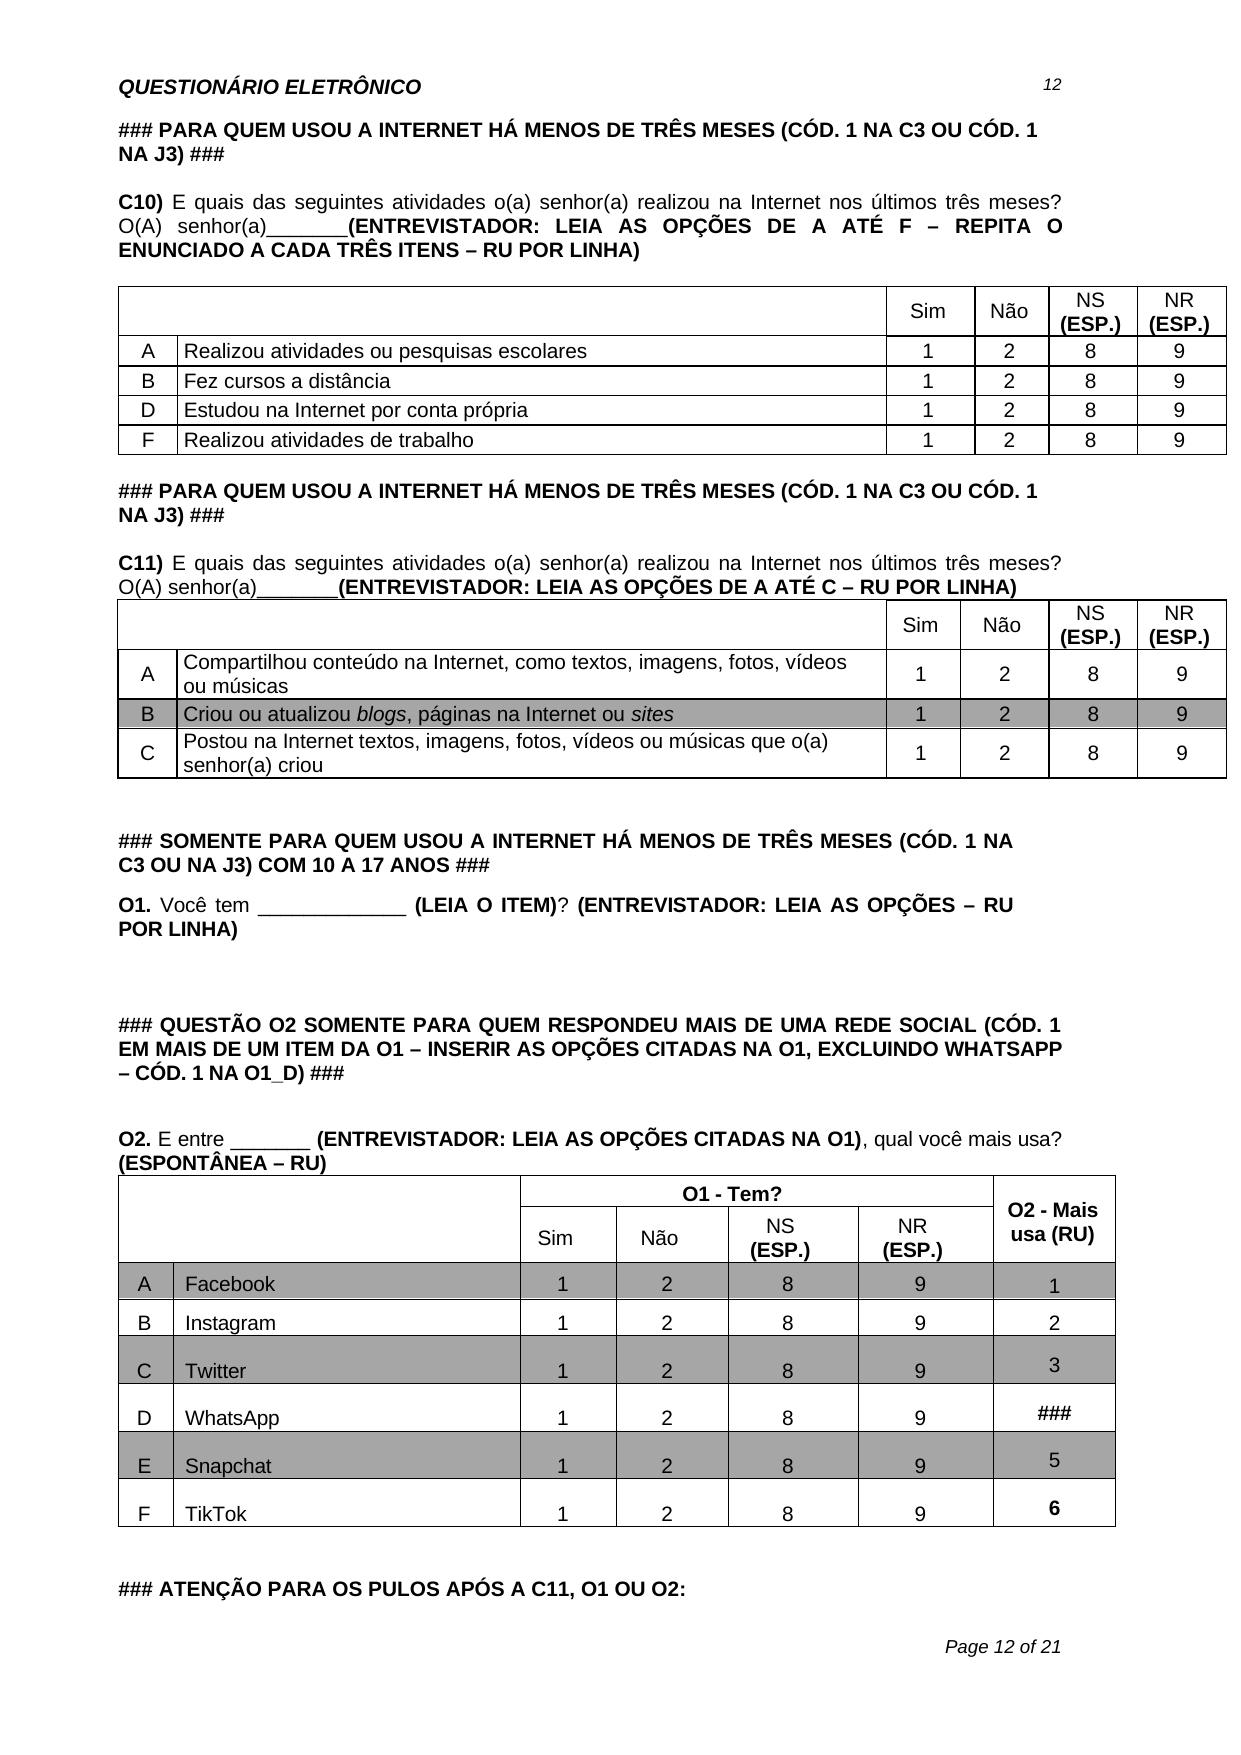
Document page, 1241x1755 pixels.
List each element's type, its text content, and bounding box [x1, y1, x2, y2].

table_cell 6 [994, 1479, 1115, 1526]
table_cell 2 [617, 1300, 728, 1335]
table_cell NS (ESP.) [729, 1207, 858, 1262]
table_cell 1 [887, 729, 960, 777]
table_cell 9 [1138, 426, 1226, 454]
table_cell 2 [617, 1432, 728, 1478]
table_cell B [119, 700, 176, 727]
table_header Não [961, 601, 1048, 648]
table_cell WhatsApp [174, 1384, 520, 1431]
table_cell 2 [617, 1384, 728, 1431]
table_header NR (ESP.) [1138, 601, 1226, 648]
table_cell F [119, 426, 177, 454]
table_cell 8 [1050, 367, 1137, 394]
table_cell 9 [859, 1336, 993, 1383]
table_cell 8 [1050, 700, 1137, 727]
table_cell 2 [617, 1336, 728, 1383]
table_cell Realizou atividades de trabalho [178, 426, 886, 454]
table_header NR (ESP.) [1138, 287, 1226, 335]
table_cell Postou na Internet textos, imagens, fotos, vídeos ou músicas que o(a) senhor(a) criou [178, 729, 886, 777]
table_header [118, 600, 886, 648]
text ### SOMENTE PARA QUEM USOU A INTERNET HÁ MENOS DE TRÊS MESES (CÓD. 1 NA C3 OU NA J3) COM 10 A 17 ANOS ### [118, 828, 1014, 876]
table_cell 9 [1138, 367, 1226, 394]
table_cell 2 [976, 337, 1048, 365]
table_cell E [119, 1432, 173, 1478]
table_cell 9 [1138, 650, 1226, 698]
text ### PARA QUEM USOU A INTERNET HÁ MENOS DE TRÊS MESES (CÓD. 1 NA C3 OU CÓD. 1 NA J3) ### [118, 479, 1063, 527]
table_cell 8 [729, 1384, 858, 1431]
table_cell Sim [521, 1207, 616, 1262]
text C10) E quais das seguintes atividades o(a) senhor(a) realizou na Internet nos últimos três meses? O(A) senhor(a)_______(ENTREVISTADOR: LEIA AS OPÇÕES DE A ATÉ F – REPITA O ENUNCIADO A CADA TRÊS ITENS – RU POR LINHA) [118, 190, 1063, 262]
table_cell 9 [1138, 396, 1226, 424]
table_cell 8 [1050, 396, 1137, 424]
table_cell 2 [976, 396, 1048, 424]
text ### ATENÇÃO PARA OS PULOS APÓS A C11, O1 OU O2: [118, 1577, 1063, 1602]
table_cell 1 [521, 1479, 616, 1526]
table_cell 1 [521, 1263, 616, 1298]
table_cell 1 [521, 1336, 616, 1383]
table_cell 8 [729, 1300, 858, 1335]
table_cell Criou ou atualizou blogs, páginas na Internet ou sites [178, 700, 886, 727]
table_header O1 - Tem? [521, 1176, 993, 1206]
table_header [119, 287, 886, 335]
table_cell 9 [1138, 337, 1226, 365]
table_cell Facebook [174, 1263, 520, 1298]
table_cell 9 [859, 1300, 993, 1335]
table_cell 1 [887, 396, 974, 424]
table_cell C [119, 1336, 173, 1383]
table_cell A [119, 1263, 173, 1298]
table_header NS (ESP.) [1050, 287, 1137, 335]
table_cell 1 [521, 1384, 616, 1431]
table_cell D [119, 1384, 173, 1431]
table_cell 8 [729, 1479, 858, 1526]
table_cell 1 [887, 367, 974, 394]
table_cell 8 [729, 1432, 858, 1478]
table_cell 9 [859, 1479, 993, 1526]
table_cell NR (ESP.) [859, 1207, 993, 1262]
table_cell 8 [729, 1336, 858, 1383]
table_header Sim [887, 601, 960, 648]
table_cell Fez cursos a distância [178, 367, 886, 394]
table_cell 8 [1050, 729, 1137, 777]
table_cell 1 [887, 337, 974, 365]
table_cell 1 [887, 700, 960, 727]
table_cell 8 [1050, 337, 1137, 365]
table_cell Instagram [174, 1300, 520, 1335]
table_cell 1 [994, 1263, 1115, 1298]
table_cell Snapchat [174, 1432, 520, 1478]
table_cell 1 [887, 650, 960, 698]
table_cell 9 [1138, 700, 1226, 727]
table_cell B [119, 367, 177, 394]
table_cell C [119, 729, 176, 777]
table_cell ### [994, 1384, 1115, 1431]
table_header NS (ESP.) [1050, 601, 1137, 648]
table_cell D [119, 396, 177, 424]
table_cell 5 [994, 1432, 1115, 1478]
table_cell Realizou atividades ou pesquisas escolares [178, 336, 886, 365]
table_cell 8 [1050, 426, 1137, 454]
table_cell 2 [994, 1300, 1115, 1335]
table_cell 2 [617, 1479, 728, 1526]
table_cell Não [617, 1207, 728, 1262]
text C11) E quais das seguintes atividades o(a) senhor(a) realizou na Internet nos últimos três meses? O(A) senhor(a)_______(ENTREVISTADOR: LEIA AS OPÇÕES DE A ATÉ C – RU POR LINHA) [118, 551, 1063, 599]
table_cell 2 [961, 700, 1048, 727]
table_cell 9 [859, 1384, 993, 1431]
text O1. Você tem _____________ (LEIA O ITEM)? (ENTREVISTADOR: LEIA AS OPÇÕES – RU POR LINHA) [118, 893, 1014, 941]
table_cell 8 [729, 1263, 858, 1298]
table_cell Estudou na Internet por conta própria [178, 396, 886, 424]
table_cell 2 [961, 729, 1048, 777]
text ### PARA QUEM USOU A INTERNET HÁ MENOS DE TRÊS MESES (CÓD. 1 NA C3 OU CÓD. 1 NA J3) ### [118, 118, 1063, 166]
table_cell Twitter [174, 1336, 520, 1383]
text O2. E entre _______ (ENTREVISTADOR: LEIA AS OPÇÕES CITADAS NA O1), qual você mais usa? (ESPONTÂNEA – RU) [118, 1127, 1063, 1175]
table_cell 9 [859, 1263, 993, 1298]
table_cell 3 [994, 1336, 1115, 1383]
table_header O2 - Mais usa (RU) [994, 1176, 1115, 1262]
table_cell TikTok [174, 1479, 520, 1526]
table_cell Compartilhou conteúdo na Internet, como textos, imagens, fotos, vídeos ou músicas [178, 650, 886, 698]
text ### QUESTÃO O2 SOMENTE PARA QUEM RESPONDEU MAIS DE UMA REDE SOCIAL (CÓD. 1 EM MAIS DE UM ITEM DA O1 – INSERIR AS OPÇÕES CITADAS NA O1, EXCLUINDO WHATSAPP – CÓD. 1 NA O1_D) ### [118, 1014, 1063, 1086]
table_header Sim [887, 287, 974, 335]
table_cell 1 [521, 1432, 616, 1478]
table_cell F [119, 1479, 173, 1526]
table_cell A [119, 336, 177, 365]
table_cell 2 [617, 1263, 728, 1298]
table_cell 2 [961, 650, 1048, 698]
table_cell A [119, 650, 176, 698]
table_header [119, 1176, 520, 1262]
table_cell 1 [521, 1300, 616, 1335]
table_header Não [976, 287, 1048, 335]
table_cell 9 [1138, 729, 1226, 777]
table_cell B [119, 1300, 173, 1335]
table_cell 9 [859, 1432, 993, 1478]
table_cell 1 [887, 426, 974, 454]
table_cell 8 [1050, 650, 1137, 698]
table_cell 2 [976, 367, 1048, 394]
table_cell 2 [976, 426, 1048, 454]
